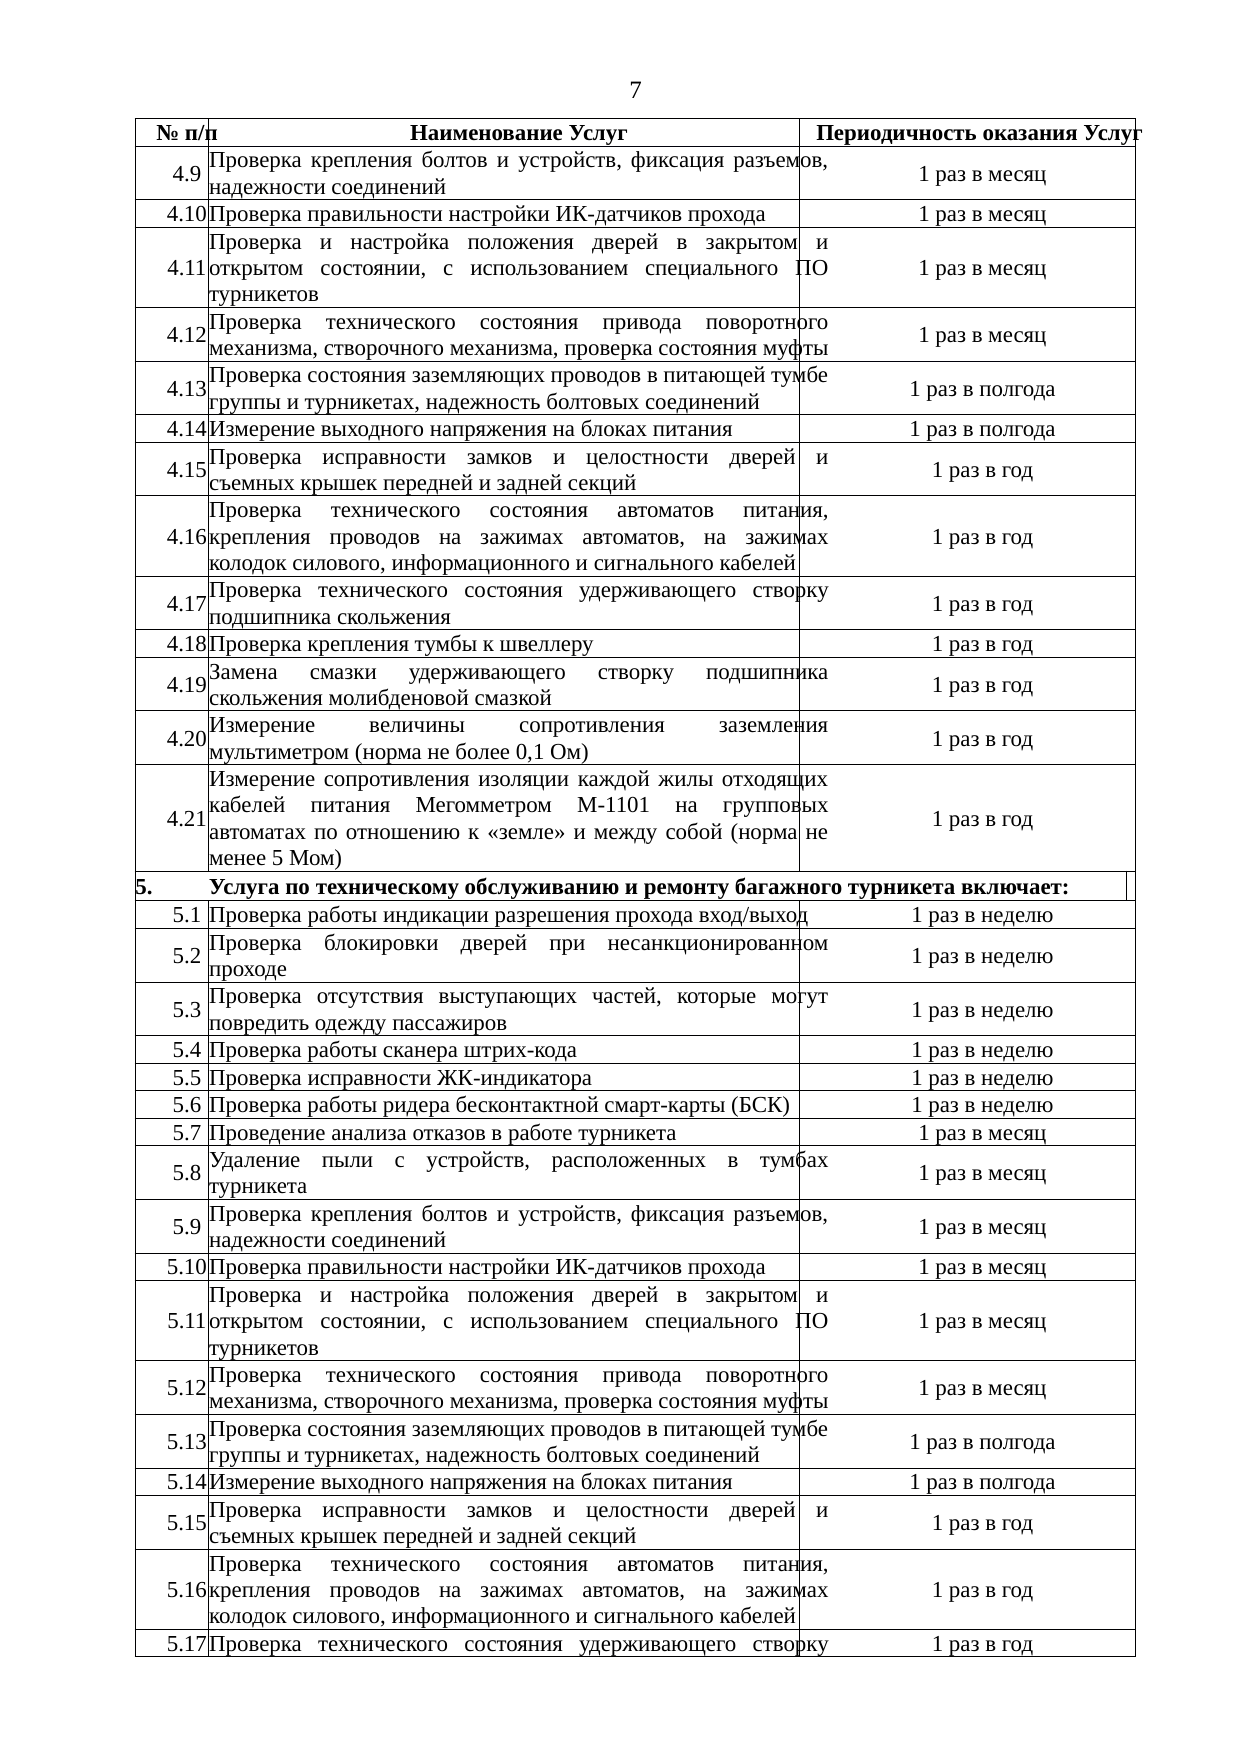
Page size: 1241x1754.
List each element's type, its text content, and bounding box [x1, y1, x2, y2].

table_cell 5.4 [136, 1036, 208, 1063]
table_cell 5.15 [136, 1496, 208, 1548]
table_cell 1 раз в неделю [800, 983, 1135, 1035]
table_cell 5.8 [136, 1146, 208, 1199]
table_cell Проверка состояния заземляющих проводов в питающей тумбе группы и турникетах, надежность болтовых соединений [209, 362, 799, 414]
table_cell Измерение сопротивления изоляции каждой жилы отходящих кабелей питания Мегомметром М-1101 на групповых автоматах по отношению к «земле» и между собой (норма не менее 5 Мом) [209, 765, 799, 871]
table_cell [1127, 872, 1135, 900]
table_cell 1 раз в полгода [800, 362, 1135, 414]
table_cell 5.13 [136, 1415, 208, 1467]
table_cell 1 раз в месяц [800, 1281, 1135, 1360]
table_cell 1 раз в год [800, 443, 1135, 495]
table_cell Услуга по техническому обслуживанию и ремонту багажного турникета включает: [136, 872, 1126, 900]
table_cell 1 раз в год [800, 1630, 1135, 1656]
table_cell 1 раз в месяц [800, 228, 1135, 307]
table_cell Проверка и настройка положения дверей в закрытом и открытом состоянии, с использованием специального ПО турникетов [209, 228, 799, 307]
table_cell 1 раз в год [800, 765, 1135, 871]
table_cell 5.16 [136, 1550, 208, 1629]
table_cell 5.14 [136, 1469, 208, 1495]
table_cell Проверка технического состояния удерживающего створку подшипника скольжения [209, 577, 799, 629]
table_cell 4.18 [136, 630, 208, 657]
table_cell 1 раз в неделю [800, 1091, 1135, 1117]
table_cell 4.14 [136, 415, 208, 442]
table_cell 4.13 [136, 362, 208, 414]
table_cell Проверка правильности настройки ИК-датчиков прохода [209, 1254, 799, 1280]
table_cell Проверка технического состояния привода поворотного механизма, створочного механизма, проверка состояния муфты [209, 1361, 799, 1414]
table_header Наименование Услуг [209, 119, 799, 146]
table_cell 4.16 [136, 496, 208, 576]
table_cell 1 раз в год [800, 496, 1135, 576]
table_cell 1 раз в месяц [800, 1146, 1135, 1199]
table_cell 4.11 [136, 228, 208, 307]
table_cell 1 раз в неделю [800, 1036, 1135, 1063]
table_cell 4.19 [136, 658, 208, 710]
table_cell Проверка блокировки дверей при несанкционированном проходе [209, 929, 799, 982]
table_cell 1 раз в месяц [800, 1119, 1135, 1145]
table_cell Проверка крепления болтов и устройств, фиксация разъемов, надежности соединений [209, 1200, 799, 1252]
table_cell Измерение величины сопротивления заземления мультиметром (норма не более 0,1 Ом) [209, 711, 799, 764]
table_cell 1 раз в месяц [800, 1200, 1135, 1252]
table_cell Проверка исправности замков и целостности дверей и съемных крышек передней и задней секций [209, 1496, 799, 1548]
table_cell Проверка отсутствия выступающих частей, которые могут повредить одежду пассажиров [209, 983, 799, 1035]
table_cell Проверка технического состояния привода поворотного механизма, створочного механизма, проверка состояния муфты [209, 308, 799, 361]
table_cell 4.10 [136, 200, 208, 227]
table_cell 5.1 [136, 901, 208, 928]
table_cell 5.10 [136, 1254, 208, 1280]
table_cell 4.17 [136, 577, 208, 629]
table_cell Проведение анализа отказов в работе турникета [209, 1119, 799, 1145]
table_cell 1 раз в год [800, 658, 1135, 710]
table_cell 1 раз в год [800, 711, 1135, 764]
table_cell 4.20 [136, 711, 208, 764]
table_cell Измерение выходного напряжения на блоках питания [209, 1469, 799, 1495]
table_cell 4.9 [136, 147, 208, 199]
table_cell 1 раз в полгода [800, 1415, 1135, 1467]
table_cell 1 раз в год [800, 1496, 1135, 1548]
table_cell Проверка крепления болтов и устройств, фиксация разъемов, надежности соединений [209, 147, 799, 199]
table_cell Проверка правильности настройки ИК-датчиков прохода [209, 200, 799, 227]
table_cell 1 раз в год [800, 630, 1135, 657]
table_cell 5.2 [136, 929, 208, 982]
table_cell 5.5 [136, 1064, 208, 1090]
table_cell 1 раз в месяц [800, 1254, 1135, 1280]
table_cell 1 раз в неделю [800, 1064, 1135, 1090]
table_cell 1 раз в год [800, 1550, 1135, 1629]
table_cell 1 раз в месяц [800, 147, 1135, 199]
table_cell 1 раз в полгода [800, 415, 1135, 442]
table_cell 4.12 [136, 308, 208, 361]
table_cell Замена смазки удерживающего створку подшипника скольжения молибденовой смазкой [209, 658, 799, 710]
table_cell 1 раз в полгода [800, 1469, 1135, 1495]
table_cell Проверка работы индикации разрешения прохода вход/выход [209, 901, 799, 928]
table_cell 5.9 [136, 1200, 208, 1252]
table_cell Проверка крепления тумбы к швеллеру [209, 630, 799, 657]
table_cell 1 раз в месяц [800, 200, 1135, 227]
table_header Периодичность оказания Услуг [800, 119, 1135, 146]
table_cell 5.6 [136, 1091, 208, 1117]
table_cell 1 раз в месяц [800, 1361, 1135, 1414]
table_cell Проверка исправности замков и целостности дверей и съемных крышек передней и задней секций [209, 443, 799, 495]
table_cell Проверка и настройка положения дверей в закрытом и открытом состоянии, с использованием специального ПО турникетов [209, 1281, 799, 1360]
table_cell 1 раз в год [800, 577, 1135, 629]
table_cell Проверка работы ридера бесконтактной смарт-карты (БСК) [209, 1091, 799, 1117]
table_cell Удаление пыли с устройств, расположенных в тумбах турникета [209, 1146, 799, 1199]
table_cell Проверка технического состояния удерживающего створку подшипника скольжения [209, 1630, 799, 1656]
table_header № п/п [136, 119, 208, 146]
table_cell 5.3 [136, 983, 208, 1035]
table_cell 4.15 [136, 443, 208, 495]
table_cell Проверка технического состояния автоматов питания, крепления проводов на зажимах автоматов, на зажимах колодок силового, информационного и сигнального кабелей [209, 496, 799, 576]
table_cell 1 раз в месяц [800, 308, 1135, 361]
table_cell Проверка состояния заземляющих проводов в питающей тумбе группы и турникетах, надежность болтовых соединений [209, 1415, 799, 1467]
table_cell 5.7 [136, 1119, 208, 1145]
table_cell Проверка технического состояния автоматов питания, крепления проводов на зажимах автоматов, на зажимах колодок силового, информационного и сигнального кабелей [209, 1550, 799, 1629]
table_cell 5.11 [136, 1281, 208, 1360]
table_cell 5.17 [136, 1630, 208, 1656]
table_cell Проверка исправности ЖК-индикатора [209, 1064, 799, 1090]
table_cell 1 раз в неделю [800, 901, 1135, 928]
table_cell 1 раз в неделю [800, 929, 1135, 982]
table_cell 5.12 [136, 1361, 208, 1414]
table_cell Измерение выходного напряжения на блоках питания [209, 415, 799, 442]
table_cell Проверка работы сканера штрих-кода [209, 1036, 799, 1063]
table_cell 4.21 [136, 765, 208, 871]
